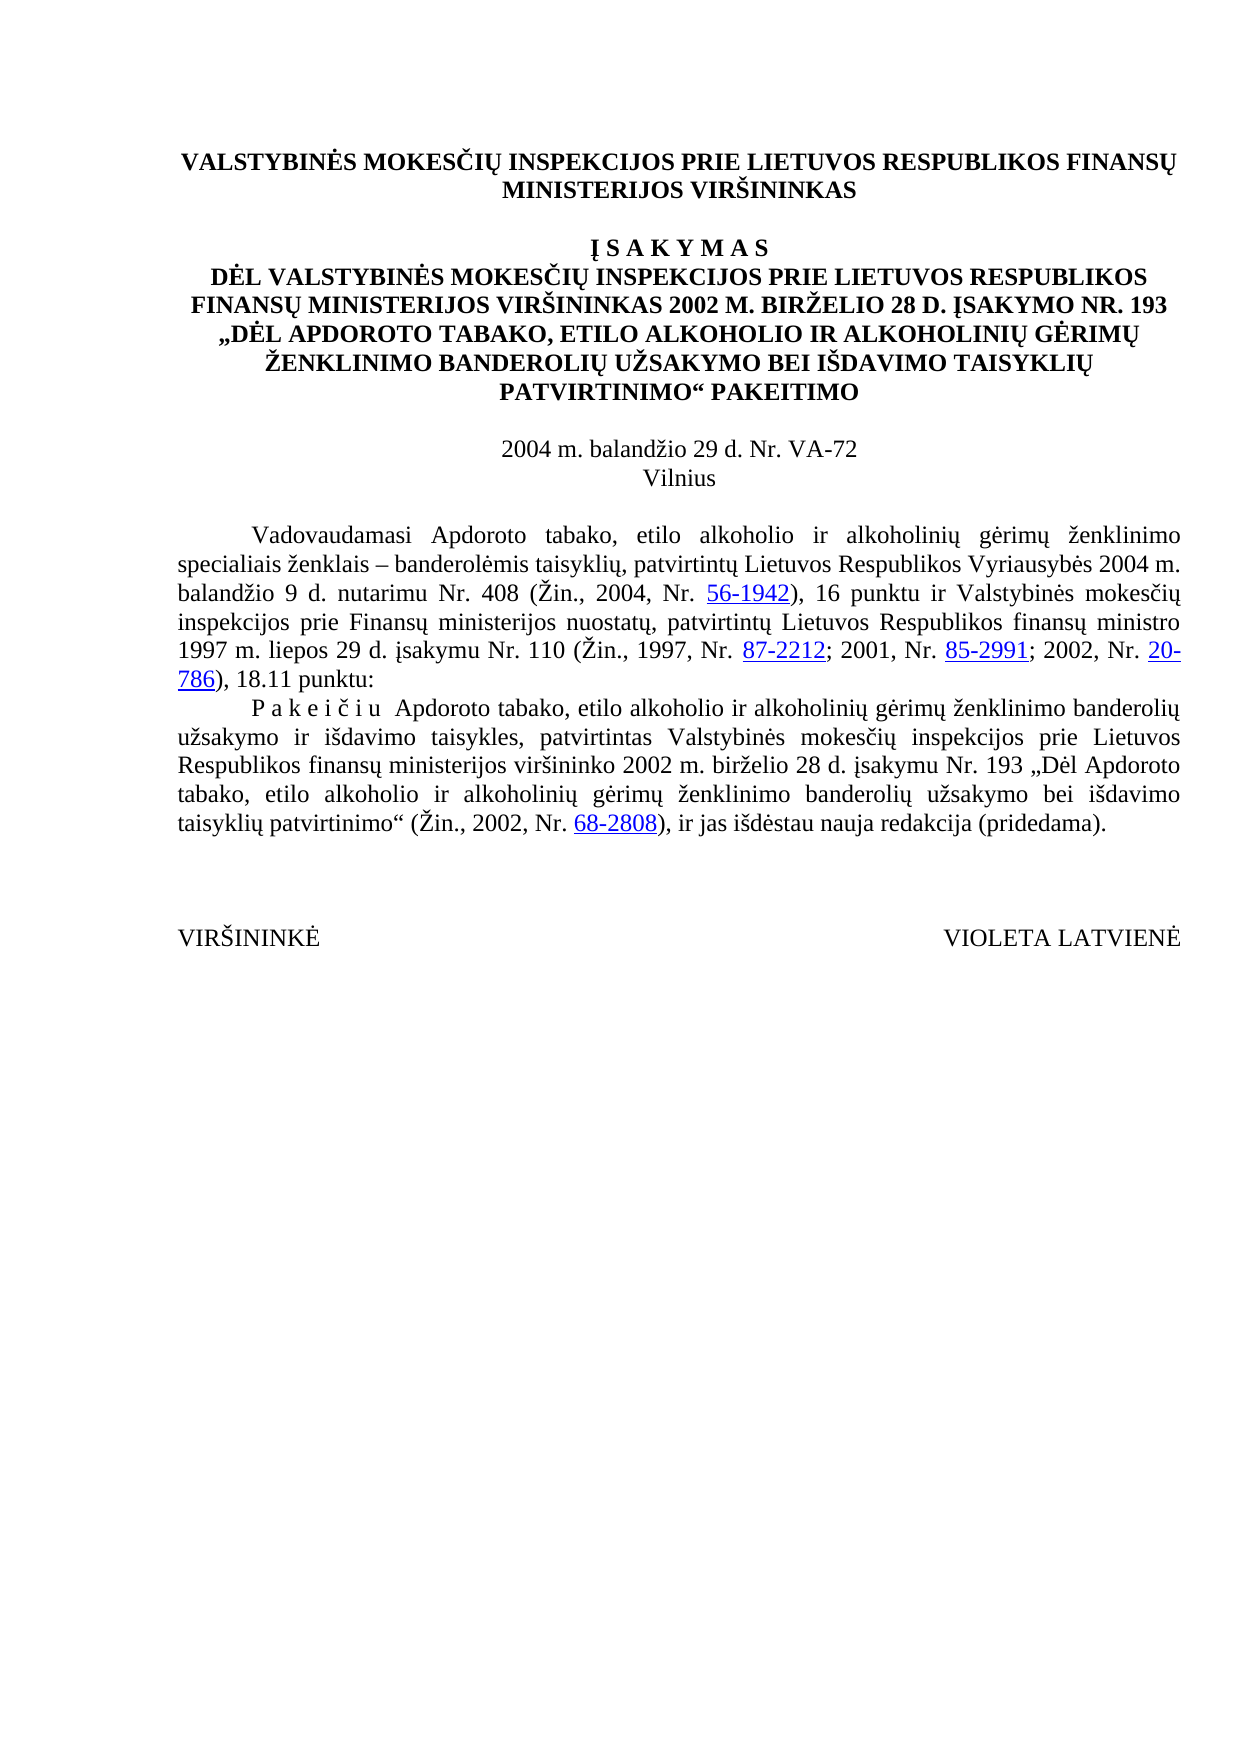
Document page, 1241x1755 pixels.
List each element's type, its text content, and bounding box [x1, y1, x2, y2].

text DĖL VALSTYBINĖS MOKESČIŲ INSPEKCIJOS PRIE LIETUVOS RESPUBLIKOS FINANSŲ MINISTERIJOS VIRŠININKAS 2002 M. BIRŽELIO 28 D. ĮSAKYMO NR. 193 „DĖL APDOROTO TABAKO, ETILO ALKOHOLIO IR ALKOHOLINIŲ GĖRIMŲ ŽENKLINIMO BANDEROLIŲ UŽSAKYMO BEI IŠDAVIMO TAISYKLIŲ PATVIRTINIMO“ PAKEITIMO [177, 262, 1181, 406]
text Vilnius [177, 463, 1181, 492]
text Pakeičiu Apdoroto tabako, etilo alkoholio ir alkoholinių gėrimų ženklinimo banderolių užsakymo ir išdavimo taisykles, patvirtintas Valstybinės mokesčių inspekcijos prie Lietuvos Respublikos finansų ministerijos viršininko 2002 m. birželio 28 d. įsakymu Nr. 193 „Dėl Apdoroto tabako, etilo alkoholio ir alkoholinių gėrimų ženklinimo banderolių užsakymo bei išdavimo taisyklių patvirtinimo“ (Žin., 2002, Nr. 68-2808), ir jas išdėstau nauja redakcija (pridedama). [177, 693, 1181, 837]
text 2004 m. balandžio 29 d. Nr. VA-72 [177, 434, 1181, 463]
text Į S A K Y M A S [177, 233, 1181, 262]
text Vadovaudamasi Apdoroto tabako, etilo alkoholio ir alkoholinių gėrimų ženklinimo specialiais ženklais – banderolėmis taisyklių, patvirtintų Lietuvos Respublikos Vyriausybės 2004 m. balandžio 9 d. nutarimu Nr. 408 (Žin., 2004, Nr. 56-1942), 16 punktu ir Valstybinės mokesčių inspekcijos prie Finansų ministerijos nuostatų, patvirtintų Lietuvos Respublikos finansų ministro 1997 m. liepos 29 d. įsakymu Nr. 110 (Žin., 1997, Nr. 87-2212; 2001, Nr. 85-2991; 2002, Nr. 20-786), 18.11 punktu: [177, 521, 1181, 693]
text VALSTYBINĖS MOKESČIŲ INSPEKCIJOS PRIE LIETUVOS RESPUBLIKOS FINANSŲ MINISTERIJOS VIRŠININKAS [177, 147, 1181, 204]
text VIRŠININKĖ VIOLETA LATVIENĖ [177, 923, 1181, 952]
